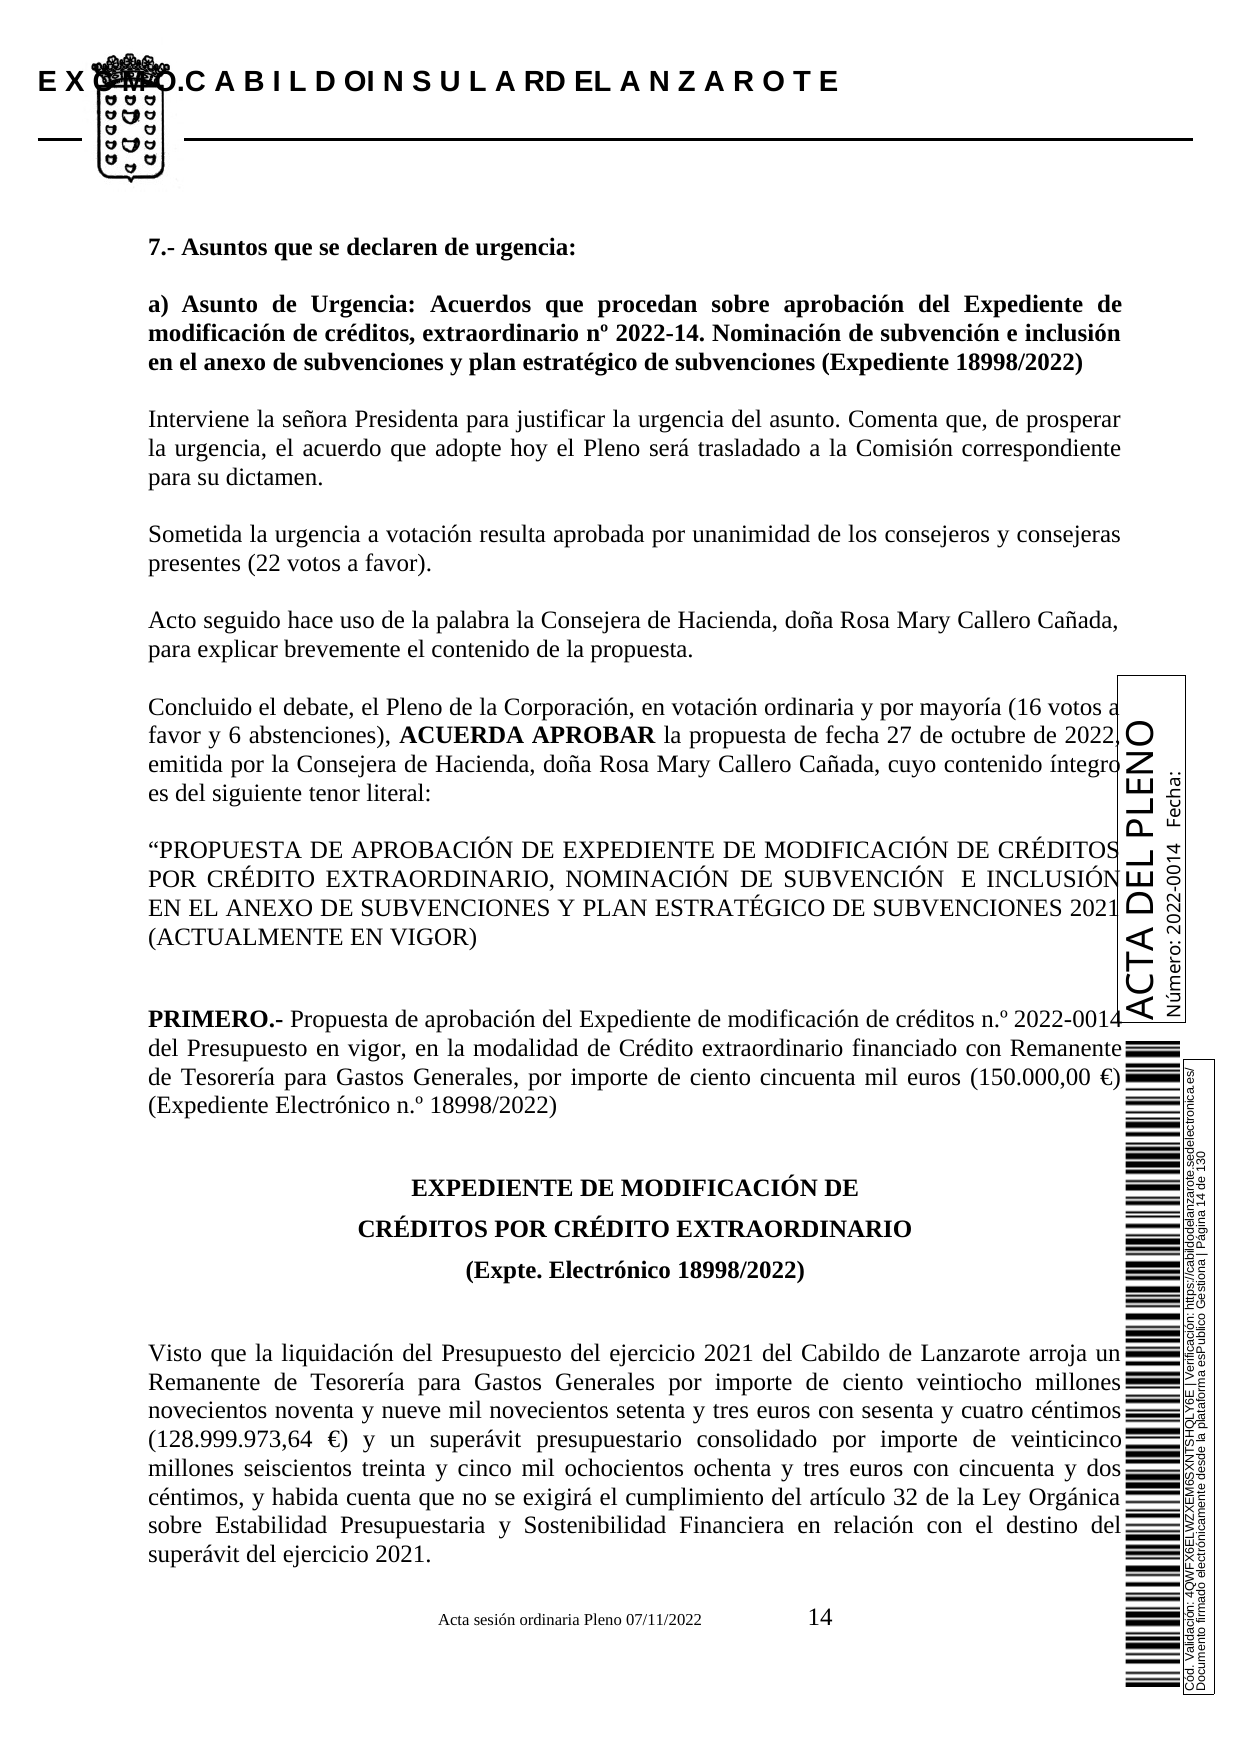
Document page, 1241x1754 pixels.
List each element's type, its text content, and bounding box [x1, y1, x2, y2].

subtitle EXPEDIENTE DE MODIFICACIÓN DE CRÉDITOS POR CRÉDITO EXTRAORDINARIO [343, 1173, 927, 1243]
text PRIMERO.- Propuesta de aprobación del Expediente de modificación de créditos n.º 2022-0014 del Presupuesto en vigor, en la modalidad de Crédito extraordinario financiado con Remanente de Tesorería para Gastos Generales, por importe de ciento cincuenta mil euros (150.000,00 €) (Expediente Electrónico n.º 18998/2022) [148, 1004, 1122, 1119]
text Cód. Validación: 4QWFX6ELWZXEM6SXNTSHQLY6E | Verificación: https://cabildodelanzarote.sedelectronica.es/ Documento firmado electrónicamente desde la plataforma esPublico Gestiona | Página 14 de 130 [1184, 1062, 1208, 1693]
picture [1125, 1041, 1180, 1687]
text Acta sesión ordinaria Pleno 07/11/2022 14 [80, 1602, 1125, 1631]
text ACTA DEL PLENO [1118, 677, 1160, 1022]
picture [82, 37, 184, 192]
list Asunto de Urgencia: Acuerdos que procedan sobre aprobación del Expediente de modificación de créditos, extraordinario nº 2022-14. Nominación de subvención e inclusión en el anexo de subvenciones y plan estratégico de subvenciones (Expediente 18998/2022) [148, 289, 1122, 376]
text Acto seguido hace uso de la palabra la Consejera de Hacienda, doña Rosa Mary Callero Cañada, para explicar brevemente el contenido de la propuesta. [148, 606, 1121, 663]
text (Expte. Electrónico 18998/2022) [80, 1256, 1125, 1284]
text Visto que la liquidación del Presupuesto del ejercicio 2021 del Cabildo de Lanzarote arroja un Remanente de Tesorería para Gastos Generales por importe de ciento veintiocho millones novecientos noventa y nueve mil novecientos setenta y tres euros con sesenta y cuatro céntimos (128.999.973,64 €) y un superávit presupuestario consolidado por importe de veinticinco millones seiscientos treinta y cinco mil ochocientos ochenta y tres euros con cincuenta y dos céntimos, y habida cuenta que no se exigirá el cumplimiento del artículo 32 de la Ley Orgánica sobre Estabilidad Presupuestaria y Sostenibilidad Financiera en relación con el destino del superávit del ejercicio 2021. [148, 1338, 1122, 1568]
text Concluido el debate, el Pleno de la Corporación, en votación ordinaria y por mayoría (16 votos a favor y 6 abstenciones), ACUERDA APROBAR la propuesta de fecha 27 de octubre de 2022, emitida por la Consejera de Hacienda, doña Rosa Mary Callero Cañada, cuyo contenido íntegro es del siguiente tenor literal: [148, 692, 1122, 807]
subtitle 7.- Asuntos que se declaren de urgencia: [148, 232, 1190, 261]
text Interviene la señora Presidenta para justificar la urgencia del asunto. Comenta que, de prosperar la urgencia, el acuerdo que adopte hoy el Pleno será trasladado a la Comisión correspondiente para su dictamen. [148, 404, 1122, 491]
text “PROPUESTA DE APROBACIÓN DE EXPEDIENTE DE MODIFICACIÓN DE CRÉDITOS POR CRÉDITO EXTRAORDINARIO, NOMINACIÓN DE SUBVENCIÓN E INCLUSIÓN EN EL ANEXO DE SUBVENCIONES Y PLAN ESTRATÉGICO DE SUBVENCIONES 2021 (ACTUALMENTE EN VIGOR) [148, 836, 1121, 951]
text Sometida la urgencia a votación resulta aprobada por unanimidad de los consejeros y consejeras presentes (22 votos a favor). [148, 519, 1122, 577]
text Número: 2022-0014 Fecha: 20/12/2022 [1163, 679, 1185, 1022]
